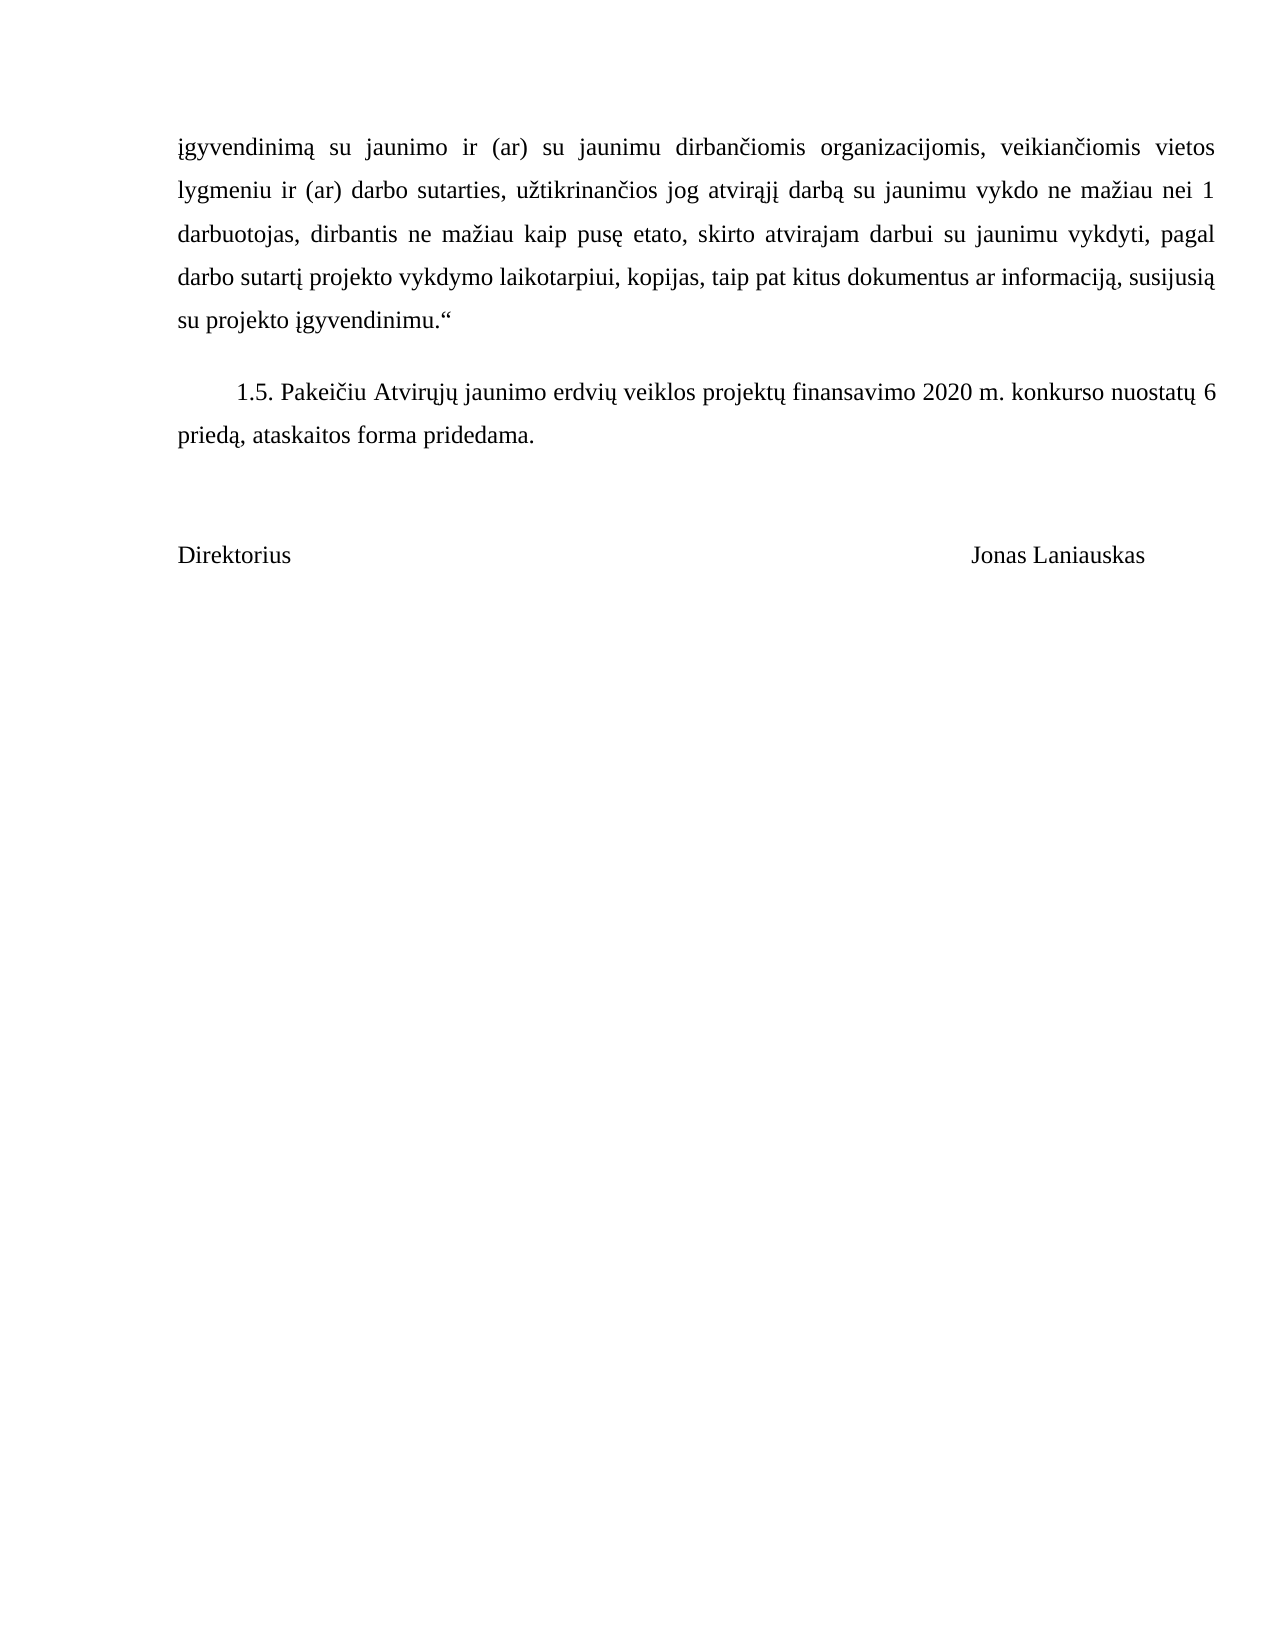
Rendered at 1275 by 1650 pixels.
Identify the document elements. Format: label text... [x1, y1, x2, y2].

text įgyvendinimą su jaunimo ir (ar) su jaunimu dirbančiomis organizacijomis, veikiančiomis vietos lygmeniu ir (ar) darbo sutarties, užtikrinančios jog atvirąjį darbą su jaunimu vykdo ne mažiau nei 1 darbuotojas, dirbantis ne mažiau kaip pusę etato, skirto atvirajam darbui su jaunimu vykdyti, pagal darbo sutartį projekto vykdymo laikotarpiui, kopijas, taip pat kitus dokumentus ar informaciją, susijusią su projekto įgyvendinimu.“ [177, 132, 1216, 334]
text Direktorius Jonas Laniauskas [177, 540, 1216, 568]
text 1.5. Pakeičiu Atvirųjų jaunimo erdvių veiklos projektų finansavimo 2020 m. konkurso nuostatų 6 priedą, ataskaitos forma pridedama. [177, 377, 1216, 449]
